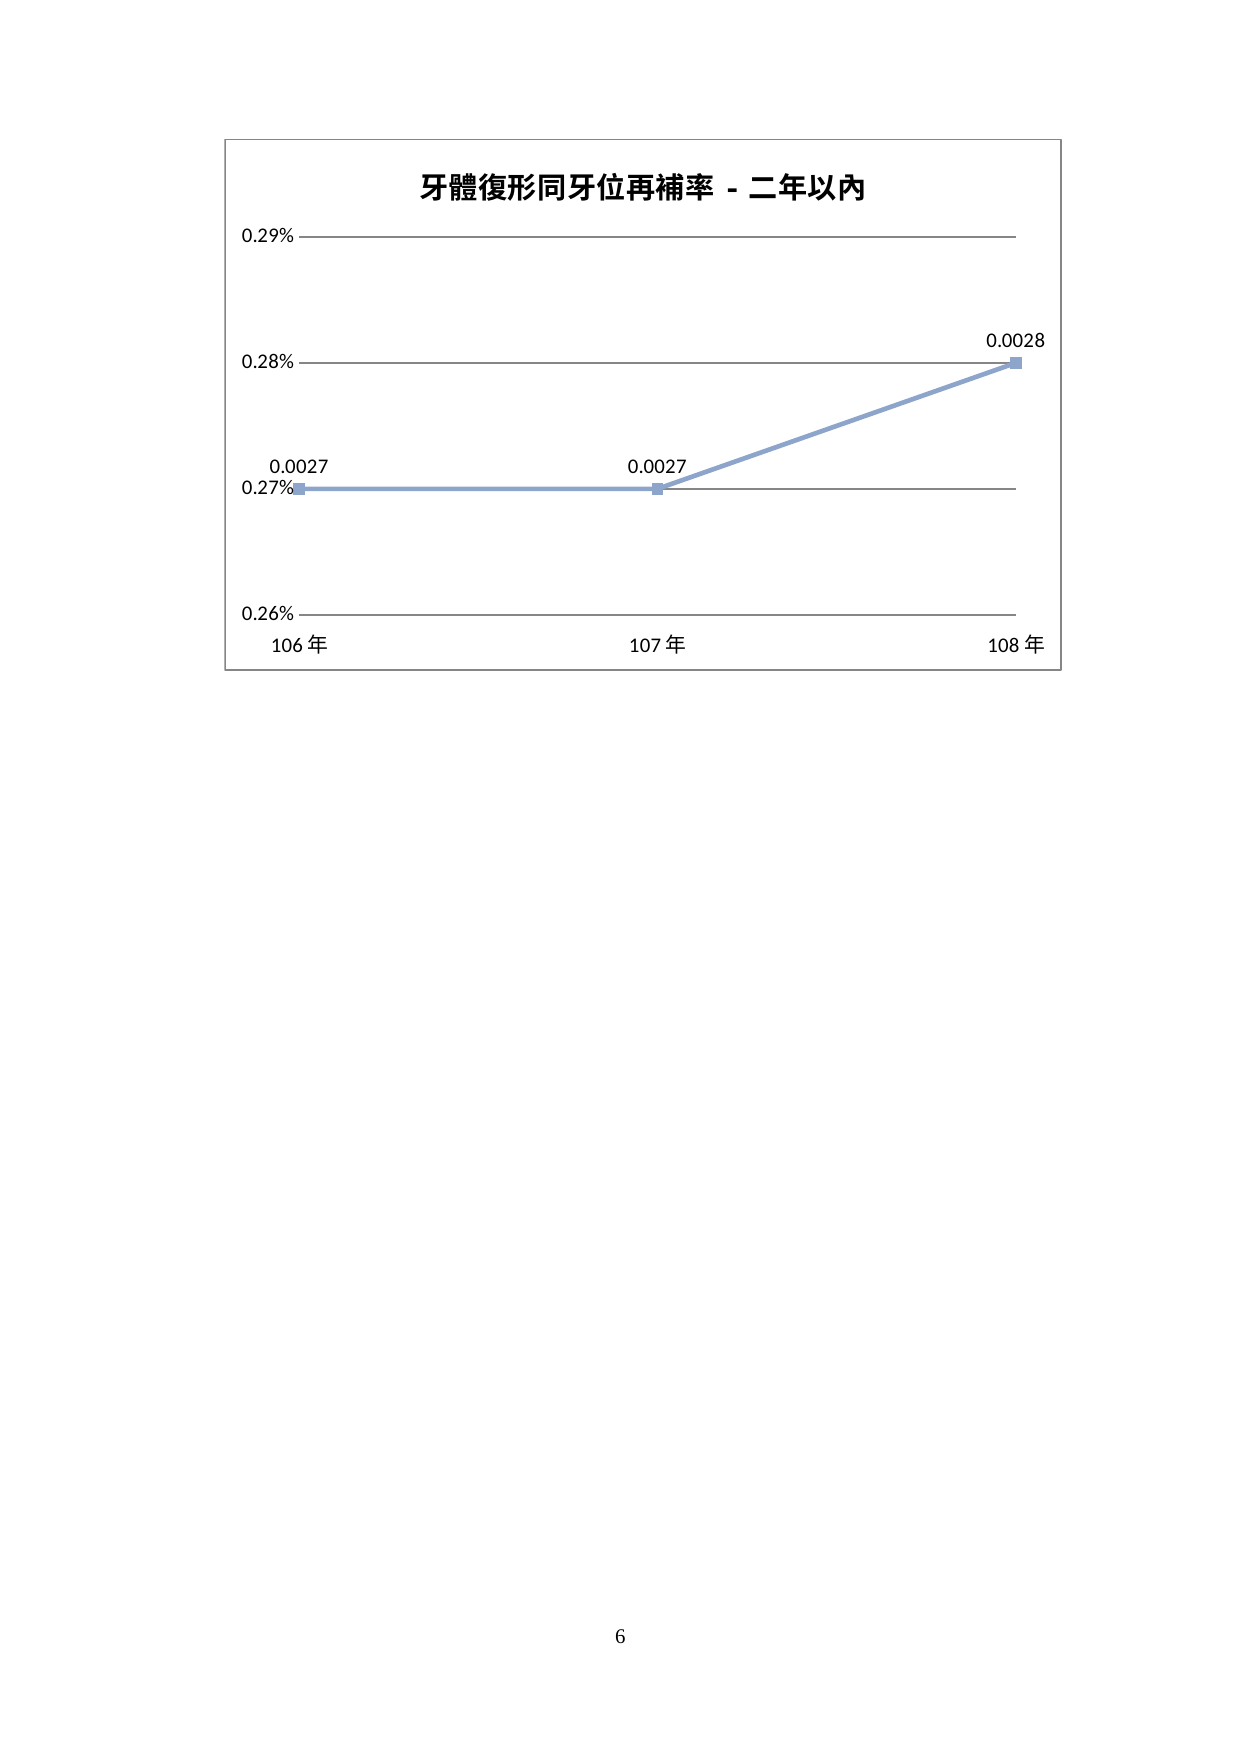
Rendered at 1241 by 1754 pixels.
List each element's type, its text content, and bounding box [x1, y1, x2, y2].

text 108年全年統計值為0.28%，整體而言與 107年之0.27%略升。 [224, 118, 1075, 681]
